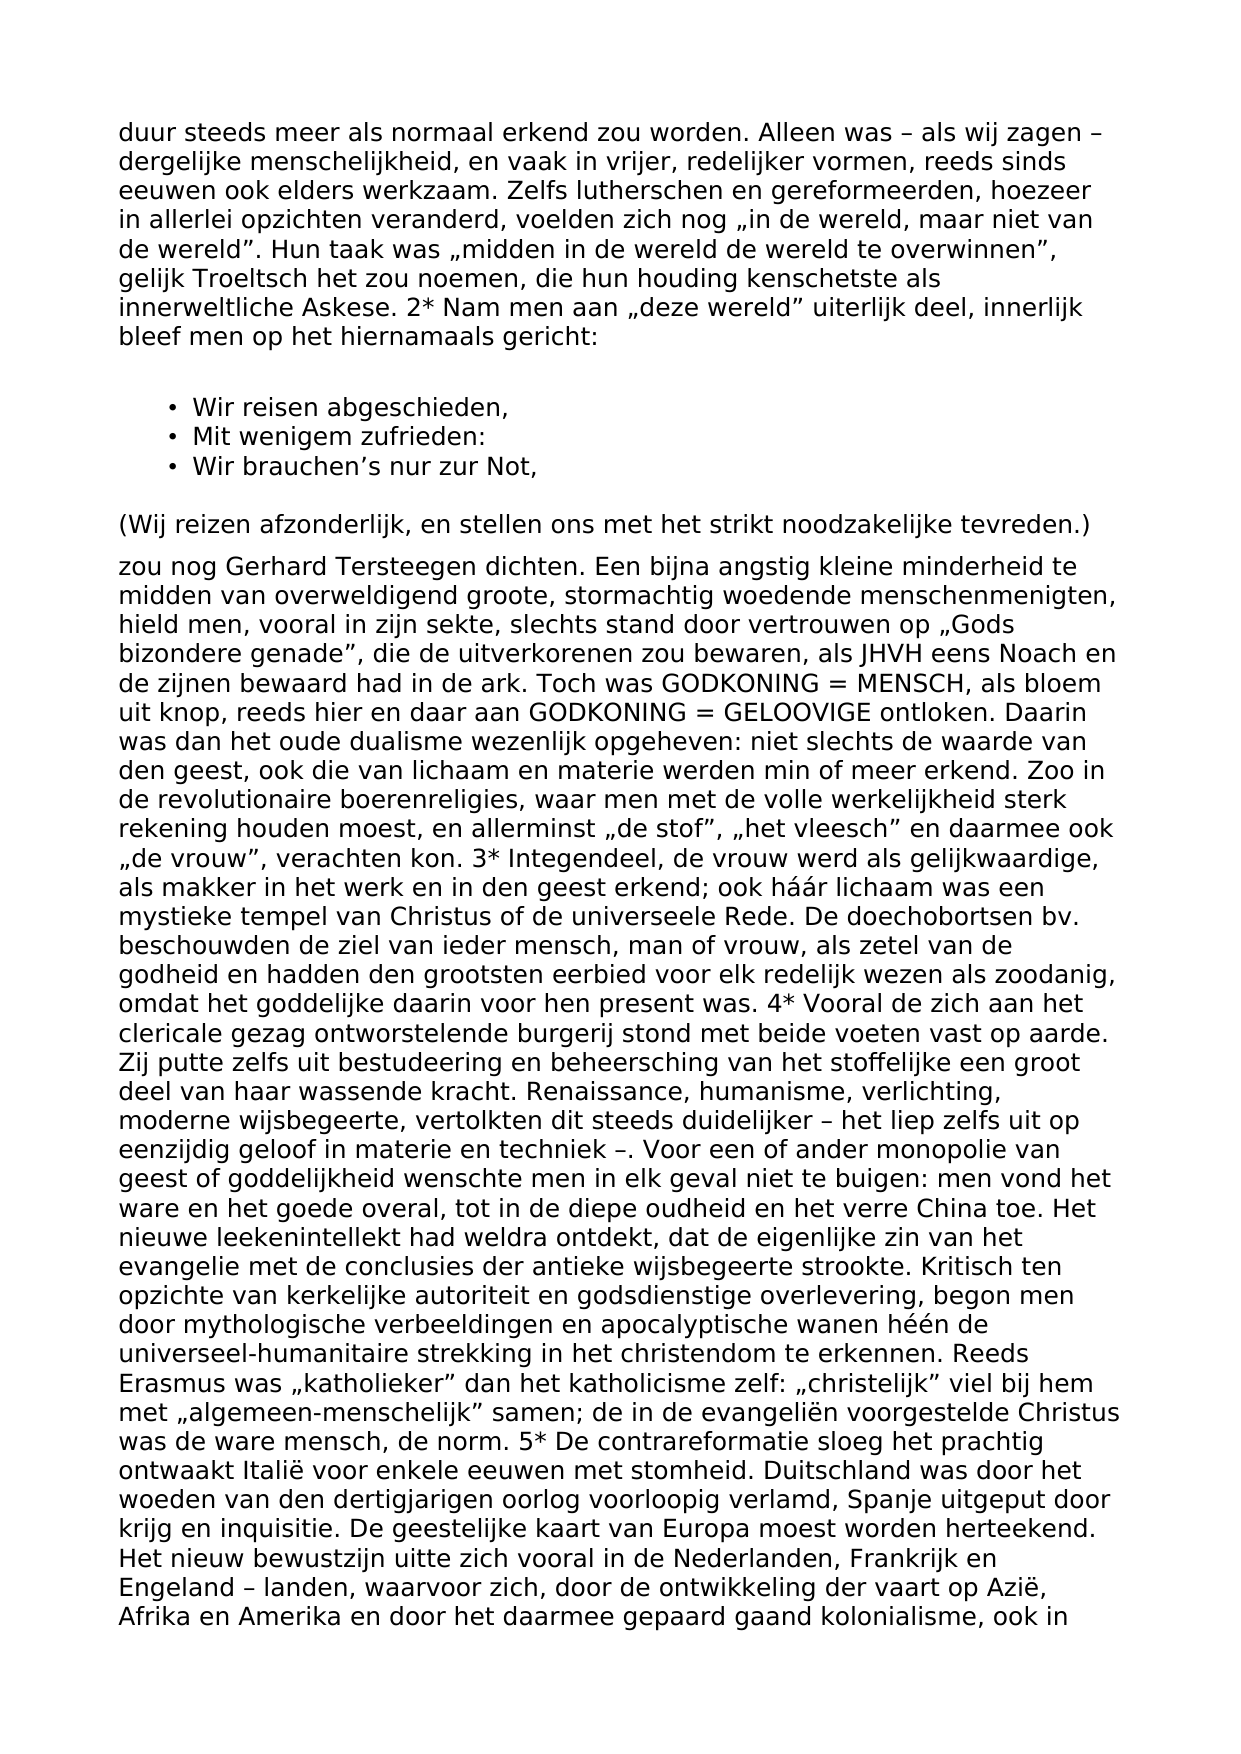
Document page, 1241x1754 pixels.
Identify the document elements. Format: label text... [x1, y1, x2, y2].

text (Wij reizen afzonderlijk, en stellen ons met het strikt noodzakelijke tevreden.) [118, 510, 1122, 539]
list Wir brauchen’s nur zur Not, [177, 452, 1122, 481]
text zou nog Gerhard Tersteegen dichten. Een bijna angstig kleine minderheid te midden van overweldigend groote, stormachtig woedende menschenmenigten, hield men, vooral in zijn sekte, slechts stand door vertrouwen op „Gods bizondere genade”, die de uitverkorenen zou bewaren, als JHVH eens Noach en de zijnen bewaard had in de ark. Toch was GODKONING = MENSCH, als bloem uit knop, reeds hier en daar aan GODKONING = GELOOVIGE ontloken. Daarin was dan het oude dualisme wezenlijk opgeheven: niet slechts de waarde van den geest, ook die van lichaam en materie werden min of meer erkend. Zoo in de revolutionaire boerenreligies, waar men met de volle werkelijkheid sterk rekening houden moest, en allerminst „de stof”, „het vleesch” en daarmee ook „de vrouw”, verachten kon. 3* Integendeel, de vrouw werd als gelijkwaardige, als makker in het werk en in den geest erkend; ook háár lichaam was een mystieke tempel van Christus of de universeele Rede. De doechobortsen bv. beschouwden de ziel van ieder mensch, man of vrouw, als zetel van de godheid en hadden den grootsten eerbied voor elk redelijk wezen als zoodanig, omdat het goddelijke daarin voor hen present was. 4* Vooral de zich aan het clericale gezag ontworstelende burgerij stond met beide voeten vast op aarde. Zij putte zelfs uit bestudeering en beheersching van het stoffelijke een groot deel van haar wassende kracht. Renaissance, humanisme, verlichting, moderne wijsbegeerte, vertolkten dit steeds duidelijker – het liep zelfs uit op eenzijdig geloof in materie en techniek –. Voor een of ander monopolie van geest of goddelijkheid wenschte men in elk geval niet te buigen: men vond het ware en het goede overal, tot in de diepe oudheid en het verre China toe. Het nieuwe leekenintellekt had weldra ontdekt, dat de eigenlijke zin van het evangelie met de conclusies der antieke wijsbegeerte strookte. Kritisch ten opzichte van kerkelijke autoriteit en godsdienstige overlevering, begon men door mythologische verbeeldingen en apocalyptische wanen héén de universeel-humanitaire strekking in het christendom te erkennen. Reeds Erasmus was „katholieker” dan het katholicisme zelf: „christelijk” viel bij hem met „algemeen-menschelijk” samen; de in de evangeliën voorgestelde Christus was de ware mensch, de norm. 5* De contrareformatie sloeg het prachtig ontwaakt Italië voor enkele eeuwen met stomheid. Duitschland was door het woeden van den dertigjarigen oorlog voorloopig verlamd, Spanje uitgeput door krijg en inquisitie. De geestelijke kaart van Europa moest worden herteekend. Het nieuw bewustzijn uitte zich vooral in de Nederlanden, Frankrijk en Engeland – landen, waarvoor zich, door de ontwikkeling der vaart op Azië, Afrika en Amerika en door het daarmee gepaard gaand kolonialisme, ook in [118, 552, 1122, 1631]
list Mit wenigem zufrieden: [177, 423, 1122, 452]
list Wir reisen abgeschieden, [177, 393, 1122, 423]
text duur steeds meer als normaal erkend zou worden. Alleen was – als wij zagen – dergelijke menschelijkheid, en vaak in vrijer, redelijker vormen, reeds sinds eeuwen ook elders werkzaam. Zelfs lutherschen en gereformeerden, hoezeer in allerlei opzichten veranderd, voelden zich nog „in de wereld, maar niet van de wereld”. Hun taak was „midden in de wereld de wereld te overwinnen”, gelijk Troeltsch het zou noemen, die hun houding kenschetste als innerweltliche Askese. 2* Nam men aan „deze wereld” uiterlijk deel, innerlijk bleef men op het hiernamaals gericht: [118, 118, 1122, 351]
